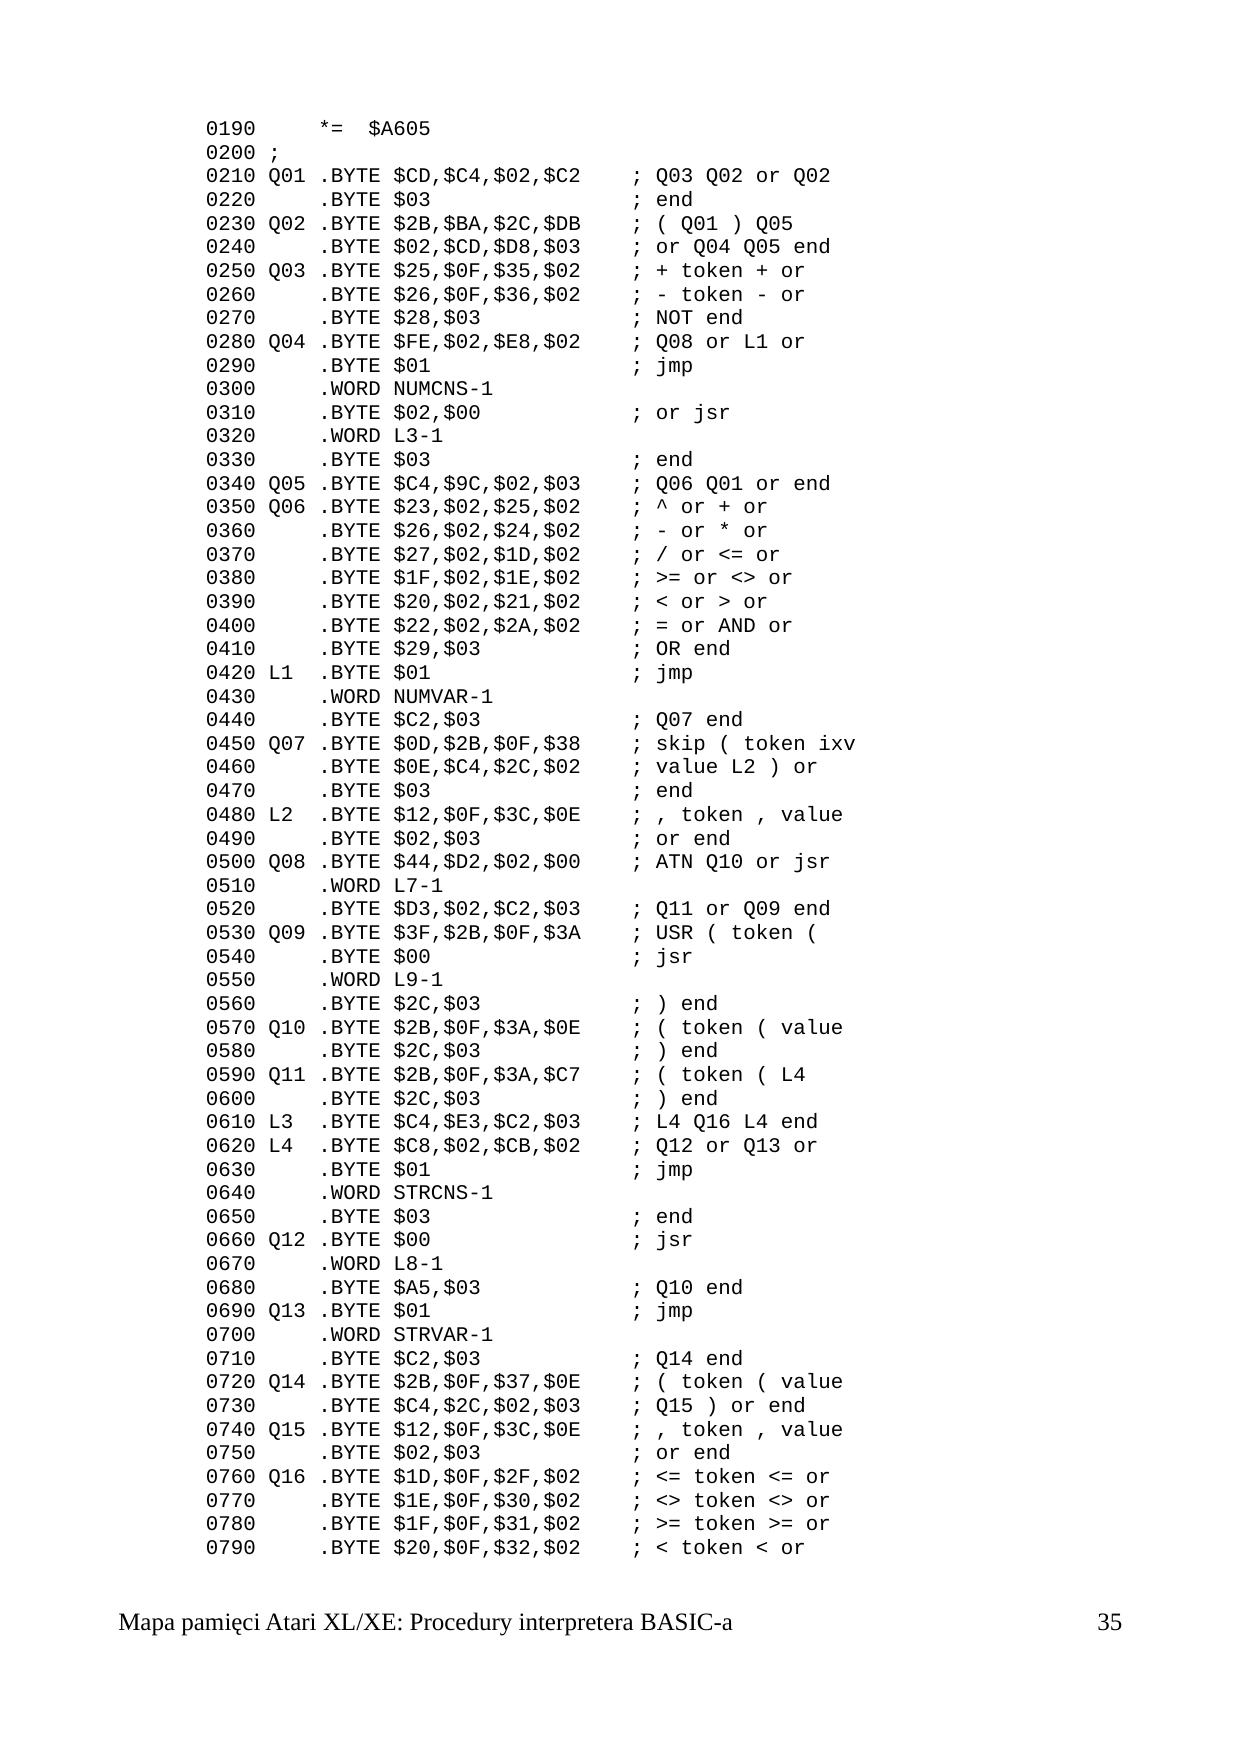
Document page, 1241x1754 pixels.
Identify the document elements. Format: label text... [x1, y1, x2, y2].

text 0290 .BYTE $01 ; jmp [118, 354, 1122, 378]
text 0220 .BYTE $03 ; end [118, 189, 1122, 213]
text 0570 Q10 .BYTE $2B,$0F,$3A,$0E ; ( token ( value [118, 1017, 1122, 1040]
text 0700 .WORD STRVAR-1 [118, 1324, 1122, 1348]
text 0610 L3 .BYTE $C4,$E3,$C2,$03 ; L4 Q16 L4 end [118, 1111, 1122, 1135]
text 0270 .BYTE $28,$03 ; NOT end [118, 307, 1122, 331]
text 0690 Q13 .BYTE $01 ; jmp [118, 1300, 1122, 1324]
text 0630 .BYTE $01 ; jmp [118, 1158, 1122, 1182]
text 0640 .WORD STRCNS-1 [118, 1182, 1122, 1206]
text 0340 Q05 .BYTE $C4,$9C,$02,$03 ; Q06 Q01 or end [118, 473, 1122, 496]
text 0230 Q02 .BYTE $2B,$BA,$2C,$DB ; ( Q01 ) Q05 [118, 213, 1122, 236]
text 0770 .BYTE $1E,$0F,$30,$02 ; <> token <> or [118, 1489, 1122, 1513]
text 0210 Q01 .BYTE $CD,$C4,$02,$C2 ; Q03 Q02 or Q02 [118, 165, 1122, 189]
text 0710 .BYTE $C2,$03 ; Q14 end [118, 1348, 1122, 1371]
text 0580 .BYTE $2C,$03 ; ) end [118, 1040, 1122, 1064]
text 0320 .WORD L3-1 [118, 426, 1122, 449]
text 0670 .WORD L8-1 [118, 1253, 1122, 1277]
text 0300 .WORD NUMCNS-1 [118, 378, 1122, 402]
text 0600 .BYTE $2C,$03 ; ) end [118, 1088, 1122, 1111]
text 0390 .BYTE $20,$02,$21,$02 ; < or > or [118, 591, 1122, 615]
text 0240 .BYTE $02,$CD,$D8,$03 ; or Q04 Q05 end [118, 236, 1122, 260]
text 0740 Q15 .BYTE $12,$0F,$3C,$0E ; , token , value [118, 1419, 1122, 1442]
text 0520 .BYTE $D3,$02,$C2,$03 ; Q11 or Q09 end [118, 898, 1122, 922]
text 0440 .BYTE $C2,$03 ; Q07 end [118, 709, 1122, 733]
text 0790 .BYTE $20,$0F,$32,$02 ; < token < or [118, 1537, 1122, 1561]
text 0650 .BYTE $03 ; end [118, 1206, 1122, 1229]
text 0350 Q06 .BYTE $23,$02,$25,$02 ; ^ or + or [118, 496, 1122, 520]
text 0550 .WORD L9-1 [118, 969, 1122, 993]
text 0540 .BYTE $00 ; jsr [118, 946, 1122, 969]
text 0750 .BYTE $02,$03 ; or end [118, 1442, 1122, 1466]
text 0250 Q03 .BYTE $25,$0F,$35,$02 ; + token + or [118, 260, 1122, 284]
text 0450 Q07 .BYTE $0D,$2B,$0F,$38 ; skip ( token ixv [118, 733, 1122, 757]
text 0500 Q08 .BYTE $44,$D2,$02,$00 ; ATN Q10 or jsr [118, 851, 1122, 875]
text 0260 .BYTE $26,$0F,$36,$02 ; - token - or [118, 284, 1122, 307]
text 0510 .WORD L7-1 [118, 875, 1122, 898]
text 0330 .BYTE $03 ; end [118, 449, 1122, 473]
text 0410 .BYTE $29,$03 ; OR end [118, 638, 1122, 662]
text 0530 Q09 .BYTE $3F,$2B,$0F,$3A ; USR ( token ( [118, 922, 1122, 946]
text 0720 Q14 .BYTE $2B,$0F,$37,$0E ; ( token ( value [118, 1371, 1122, 1395]
text 0620 L4 .BYTE $C8,$02,$CB,$02 ; Q12 or Q13 or [118, 1135, 1122, 1158]
text 0730 .BYTE $C4,$2C,$02,$03 ; Q15 ) or end [118, 1395, 1122, 1419]
text 0310 .BYTE $02,$00 ; or jsr [118, 402, 1122, 426]
text 0460 .BYTE $0E,$C4,$2C,$02 ; value L2 ) or [118, 757, 1122, 780]
text 0370 .BYTE $27,$02,$1D,$02 ; / or <= or [118, 544, 1122, 567]
text 0780 .BYTE $1F,$0F,$31,$02 ; >= token >= or [118, 1513, 1122, 1537]
text 0420 L1 .BYTE $01 ; jmp [118, 662, 1122, 686]
text 0490 .BYTE $02,$03 ; or end [118, 827, 1122, 851]
text 0360 .BYTE $26,$02,$24,$02 ; - or * or [118, 520, 1122, 544]
text 0380 .BYTE $1F,$02,$1E,$02 ; >= or <> or [118, 567, 1122, 591]
text 0400 .BYTE $22,$02,$2A,$02 ; = or AND or [118, 615, 1122, 638]
text 0480 L2 .BYTE $12,$0F,$3C,$0E ; , token , value [118, 804, 1122, 827]
text 0470 .BYTE $03 ; end [118, 780, 1122, 804]
text 0280 Q04 .BYTE $FE,$02,$E8,$02 ; Q08 or L1 or [118, 331, 1122, 354]
text 0660 Q12 .BYTE $00 ; jsr [118, 1229, 1122, 1253]
text 0190 *= $A605 [118, 118, 1122, 142]
text 0200 ; [118, 142, 1122, 165]
text 0760 Q16 .BYTE $1D,$0F,$2F,$02 ; <= token <= or [118, 1466, 1122, 1489]
text 0430 .WORD NUMVAR-1 [118, 686, 1122, 709]
text 0560 .BYTE $2C,$03 ; ) end [118, 993, 1122, 1017]
text 0590 Q11 .BYTE $2B,$0F,$3A,$C7 ; ( token ( L4 [118, 1064, 1122, 1088]
text 0680 .BYTE $A5,$03 ; Q10 end [118, 1277, 1122, 1300]
